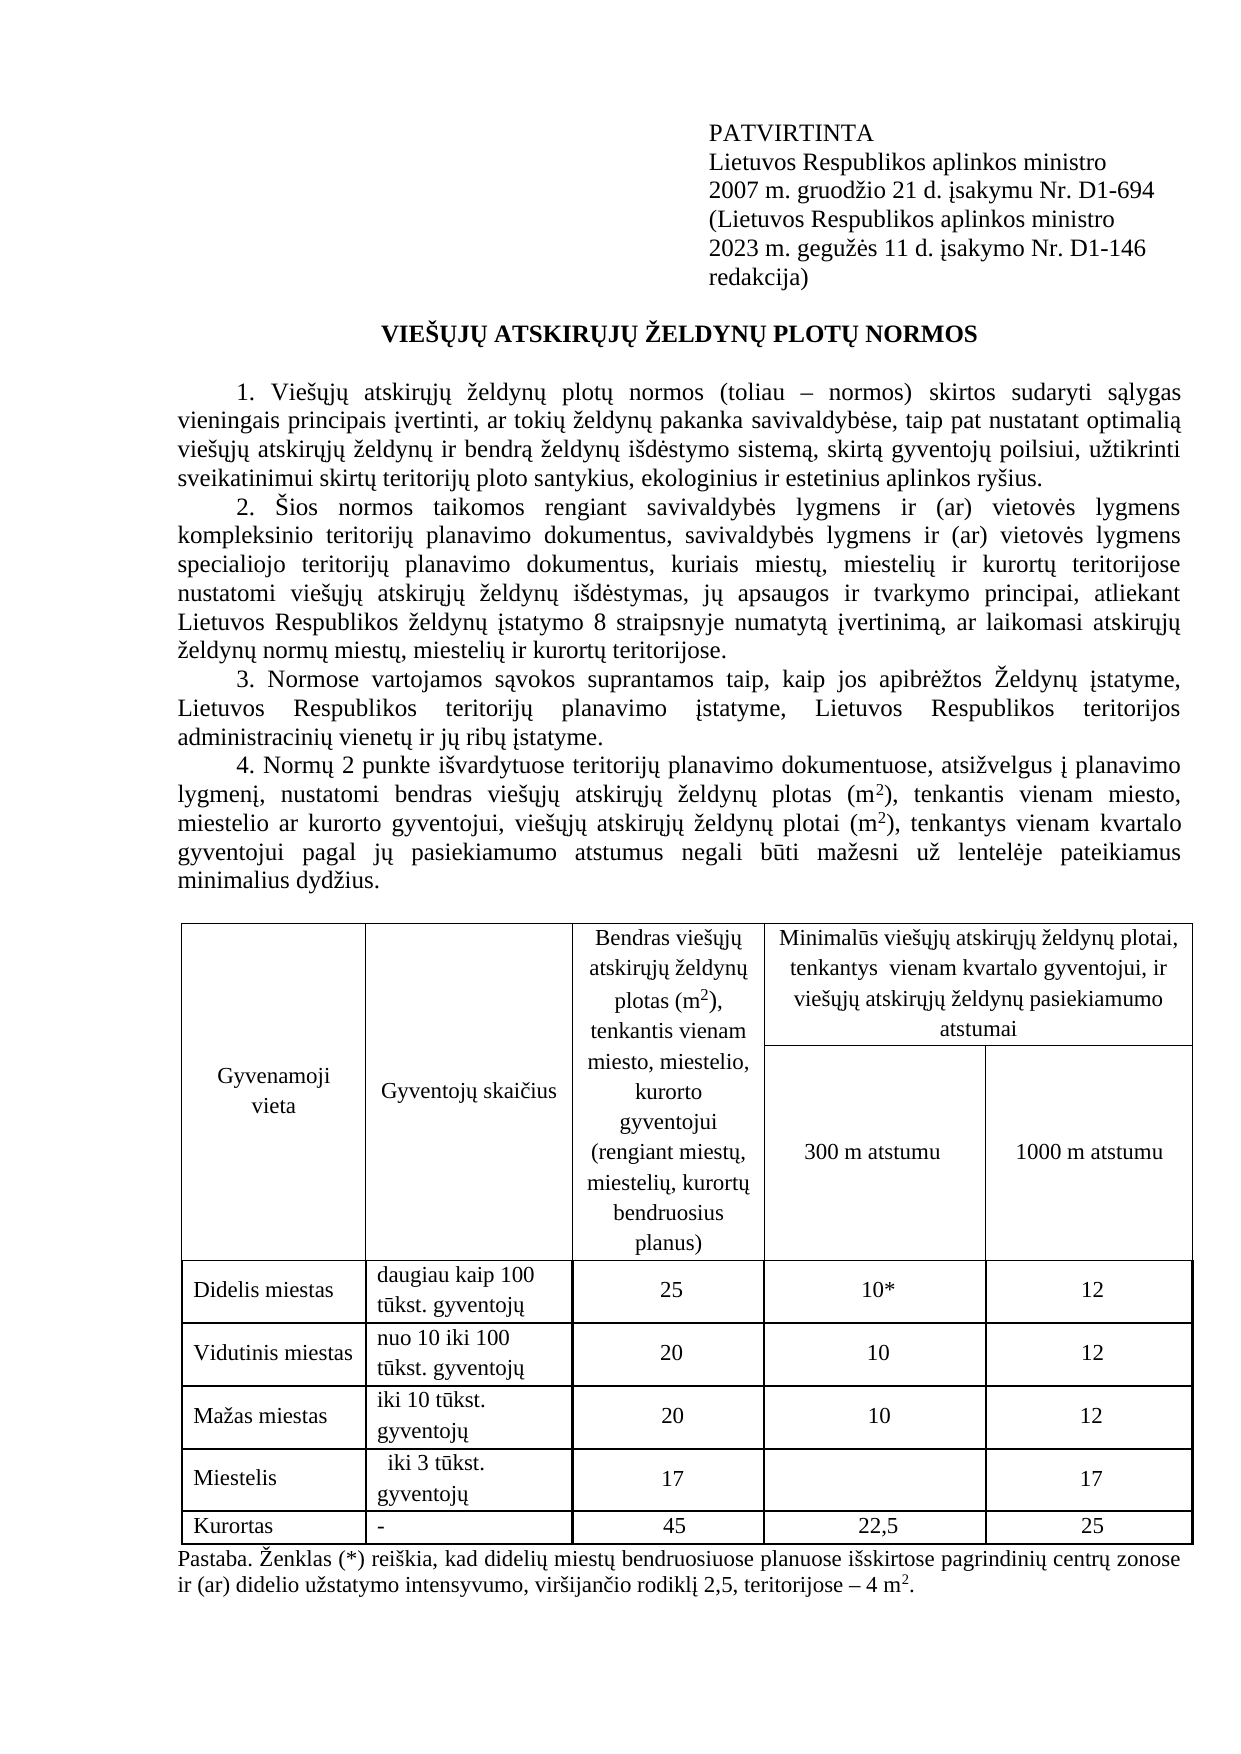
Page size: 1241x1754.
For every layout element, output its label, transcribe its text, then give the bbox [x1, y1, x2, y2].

table_header Minimalūs viešųjų atskirųjų želdynų plotai, tenkantys vienam kvartalo gyventojui, ir viešųjų atskirųjų želdynų pasiekiamumo atstumai [765, 924, 1192, 1045]
table_cell 17 [574, 1450, 763, 1510]
text (Lietuvos Respublikos aplinkos ministro [709, 204, 1181, 233]
text Pastaba. Ženklas (*) reiškia, kad didelių miestų bendruosiuose planuose išskirtose pagrindinių centrų zonose ir (ar) didelio užstatymo intensyvumo, viršijančio rodiklį 2,5, teritorijose – 4 m2. [177, 1545, 1181, 1597]
text 2023 m. gegužės 11 d. įsakymo Nr. D1-146 [709, 233, 1181, 262]
table_cell 12 [987, 1324, 1191, 1384]
table_cell Miestelis [183, 1450, 365, 1510]
table_cell Kurortas [183, 1512, 365, 1543]
table_cell 20 [574, 1387, 763, 1447]
table_cell 10 [765, 1387, 985, 1447]
table_cell 300 m atstumu [765, 1046, 985, 1260]
table_cell 22,5 [765, 1512, 985, 1543]
table_cell 45 [574, 1512, 763, 1543]
table_cell iki 3 tūkst. gyventojų [367, 1450, 571, 1510]
table_cell 12 [987, 1261, 1191, 1322]
table_cell 10 [765, 1324, 985, 1384]
table_cell 10* [765, 1261, 985, 1322]
text 3. Normose vartojamos sąvokos suprantamos taip, kaip jos apibrėžtos Želdynų įstatyme, Lietuvos Respublikos teritorijų planavimo įstatyme, Lietuvos Respublikos teritorijos administracinių vienetų ir jų ribų įstatyme. [177, 664, 1181, 751]
text Lietuvos Respublikos aplinkos ministro [709, 147, 1181, 176]
text 4. Normų 2 punkte išvardytuose teritorijų planavimo dokumentuose, atsižvelgus į planavimo lygmenį, nustatomi bendras viešųjų atskirųjų želdynų plotas (m2), tenkantis vienam miesto, miestelio ar kurorto gyventojui, viešųjų atskirųjų želdynų plotai (m2), tenkantys vienam kvartalo gyventojui pagal jų pasiekiamumo atstumus negali būti mažesni už lentelėje pateikiamus minimalius dydžius. [177, 751, 1181, 894]
text 2. Šios normos taikomos rengiant savivaldybės lygmens ir (ar) vietovės lygmens kompleksinio teritorijų planavimo dokumentus, savivaldybės lygmens ir (ar) vietovės lygmens specialiojo teritorijų planavimo dokumentus, kuriais miestų, miestelių ir kurortų teritorijose nustatomi viešųjų atskirųjų želdynų išdėstymas, jų apsaugos ir tvarkymo principai, atliekant Lietuvos Respublikos želdynų įstatymo 8 straipsnyje numatytą įvertinimą, ar laikomasi atskirųjų želdynų normų miestų, miestelių ir kurortų teritorijose. [177, 492, 1181, 664]
table_cell Didelis miestas [183, 1261, 365, 1322]
table_cell 12 [987, 1387, 1191, 1447]
table_cell Mažas miestas [183, 1387, 365, 1447]
text 1. Viešųjų atskirųjų želdynų plotų normos (toliau – normos) skirtos sudaryti sąlygas vieningais principais įvertinti, ar tokių želdynų pakanka savivaldybėse, taip pat nustatant optimalią viešųjų atskirųjų želdynų ir bendrą želdynų išdėstymo sistemą, skirtą gyventojų poilsiui, užtikrinti sveikatinimui skirtų teritorijų ploto santykius, ekologinius ir estetinius aplinkos ryšius. [177, 377, 1181, 492]
table_header Gyventojų skaičius [366, 924, 572, 1260]
table_cell daugiau kaip 100 tūkst. gyventojų [367, 1261, 571, 1322]
table_cell 17 [987, 1450, 1191, 1510]
text VIEŠŲJŲ ATSKIRŲJŲ ŽELDYNŲ PLOTŲ NORMOS [177, 319, 1181, 348]
table_header Bendras viešųjų atskirųjų želdynų plotas (m2), tenkantis vienam miesto, miestelio, kurorto gyventojui (rengiant miestų, miestelių, kurortų bendruosius planus) [573, 924, 764, 1260]
table_cell 1000 m atstumu [986, 1046, 1192, 1260]
table_cell 25 [574, 1261, 763, 1322]
table_cell nuo 10 iki 100 tūkst. gyventojų [367, 1324, 571, 1384]
table_cell [765, 1450, 985, 1510]
table_cell - [367, 1512, 571, 1543]
table_cell Vidutinis miestas [183, 1324, 365, 1384]
text PATVIRTINTA [709, 118, 1181, 147]
text 2007 m. gruodžio 21 d. įsakymu Nr. D1-694 [709, 176, 1181, 204]
table_cell 20 [574, 1324, 763, 1384]
table_cell iki 10 tūkst. gyventojų [367, 1387, 571, 1447]
table_header Gyvenamoji vieta [182, 924, 365, 1260]
text redakcija) [709, 262, 1181, 291]
table_cell 25 [987, 1512, 1191, 1543]
